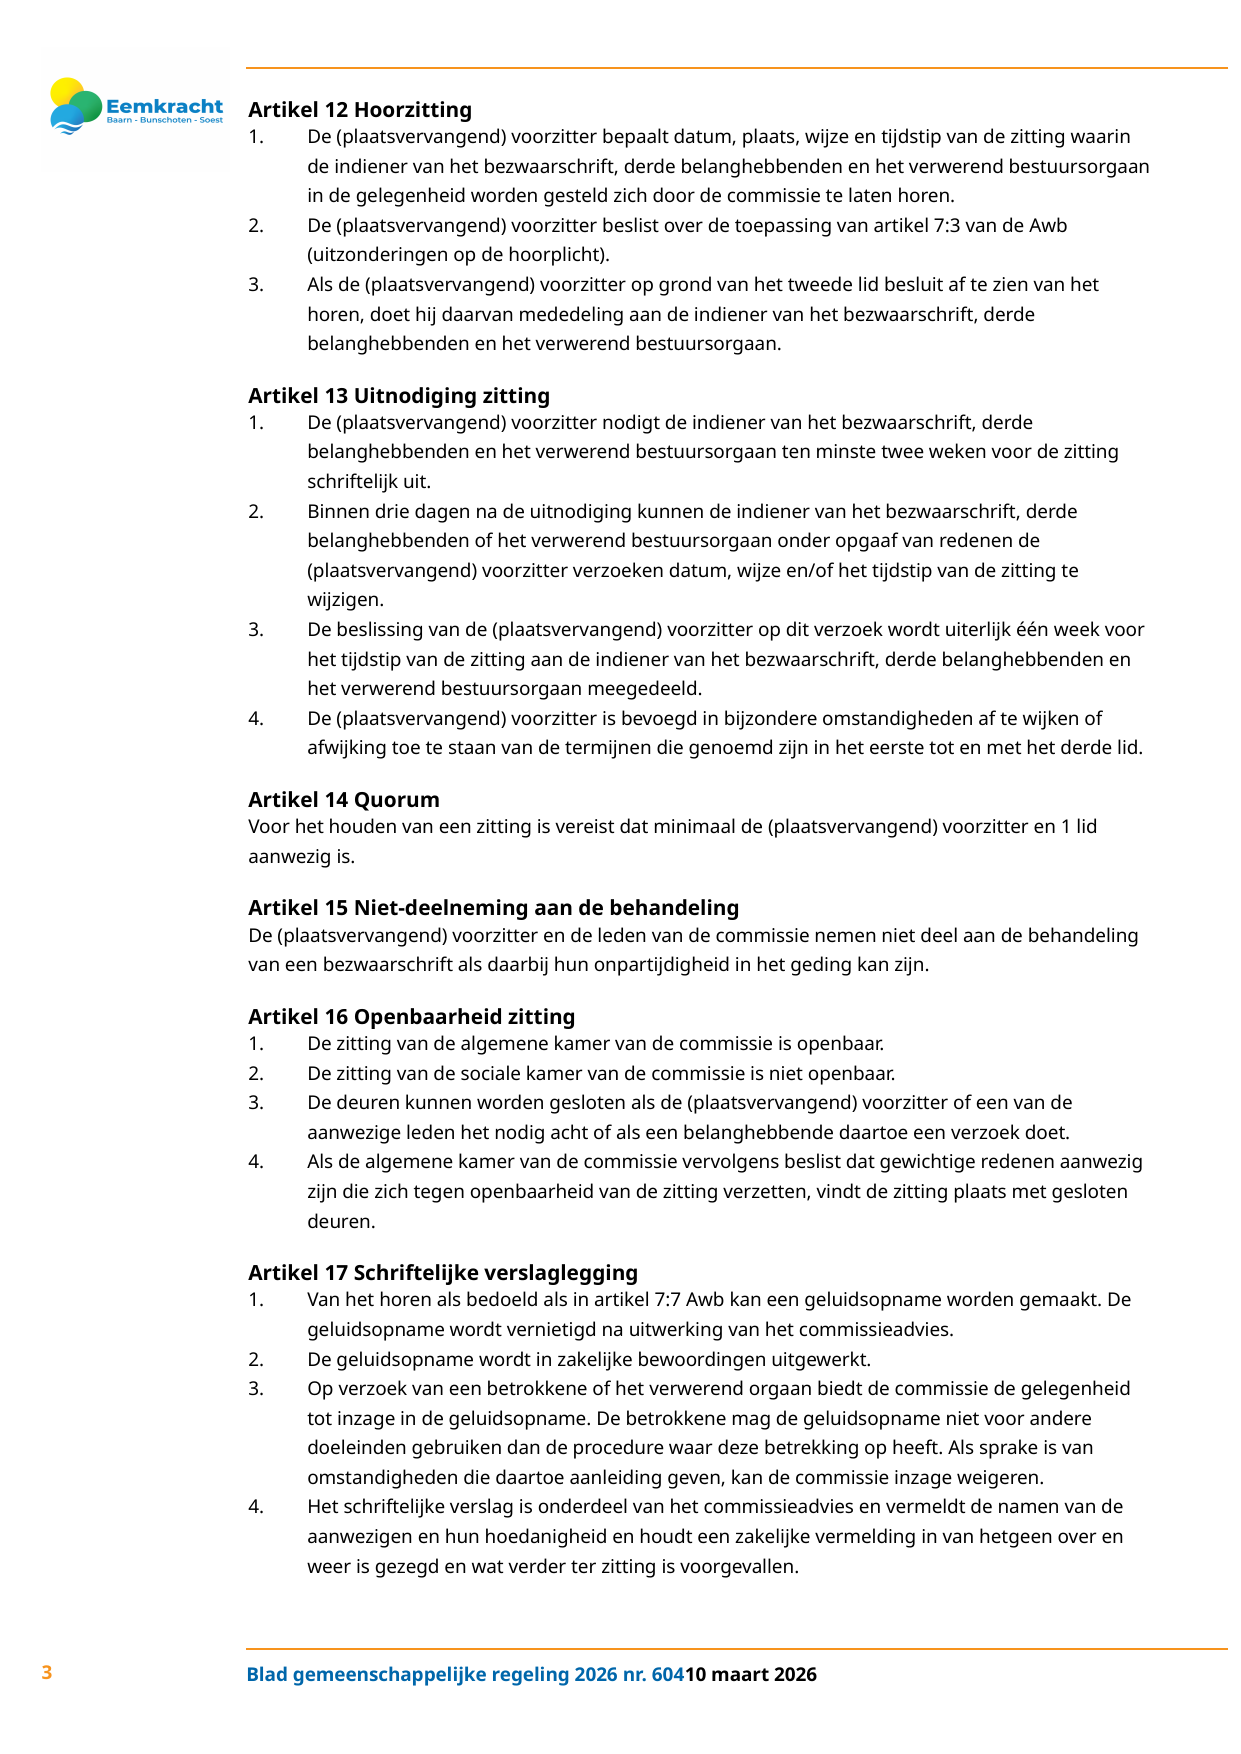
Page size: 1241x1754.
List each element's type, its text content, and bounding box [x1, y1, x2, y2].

list De zitting van de sociale kamer van de commissie is niet openbaar. [248, 1060, 1152, 1086]
list De zitting van de algemene kamer van de commissie is openbaar. [248, 1030, 1152, 1056]
text Artikel 15 Niet-deelneming aan de behandeling [248, 893, 1152, 922]
text Artikel 13 Uitnodiging zitting [248, 381, 1152, 409]
text De (plaatsvervangend) voorzitter en de leden van de commissie nemen niet deel aan de behandeling van een bezwaarschrift als daarbij hun onpartijdigheid in het geding kan zijn. [248, 922, 1152, 977]
list Als de (plaatsvervangend) voorzitter op grond van het tweede lid besluit af te zien van het horen, doet hij daarvan mededeling aan de indiener van het bezwaarschrift, derde belanghebbenden en het verwerend bestuursorgaan. [248, 271, 1152, 356]
list De geluidsopname wordt in zakelijke bewoordingen uitgewerkt. [248, 1346, 1152, 1372]
list De (plaatsvervangend) voorzitter bepaalt datum, plaats, wijze en tijdstip van de zitting waarin de indiener van het bezwaarschrift, derde belanghebbenden en het verwerend bestuursorgaan in de gelegenheid worden gesteld zich door de commissie te laten horen. [248, 123, 1152, 208]
list Binnen drie dagen na de uitnodiging kunnen de indiener van het bezwaarschrift, derde belanghebbenden of het verwerend bestuursorgaan onder opgaaf van redenen de (plaatsvervangend) voorzitter verzoeken datum, wijze en/of het tijdstip van de zitting te wijzigen. [248, 498, 1152, 612]
list Op verzoek van een betrokkene of het verwerend orgaan biedt de commissie de gelegenheid tot inzage in de geluidsopname. De betrokkene mag de geluidsopname niet voor andere doeleinden gebruiken dan de procedure waar deze betrekking op heeft. Als sprake is van omstandigheden die daartoe aanleiding geven, kan de commissie inzage weigeren. [248, 1375, 1152, 1490]
text Voor het houden van een zitting is vereist dat minimaal de (plaatsvervangend) voorzitter en 1 lid aanwezig is. [248, 813, 1152, 869]
list De (plaatsvervangend) voorzitter nodigt de indiener van het bezwaarschrift, derde belanghebbenden en het verwerend bestuursorgaan ten minste twee weken voor de zitting schriftelijk uit. [248, 409, 1152, 494]
list De (plaatsvervangend) voorzitter beslist over de toepassing van artikel 7:3 van de Awb (uitzonderingen op de hoorplicht). [248, 212, 1152, 267]
list De deuren kunnen worden gesloten als de (plaatsvervangend) voorzitter of een van de aanwezige leden het nodig acht of als een belanghebbende daartoe een verzoek doet. [248, 1089, 1152, 1145]
list Het schriftelijke verslag is onderdeel van het commissieadvies en vermeldt de namen van de aanwezigen en hun hoedanigheid en houdt een zakelijke vermelding in van hetgeen over en weer is gezegd en wat verder ter zitting is voorgevallen. [248, 1494, 1152, 1579]
list De (plaatsvervangend) voorzitter is bevoegd in bijzondere omstandigheden af te wijken of afwijking toe te staan van de termijnen die genoemd zijn in het eerste tot en met het derde lid. [248, 705, 1152, 760]
list De beslissing van de (plaatsvervangend) voorzitter op dit verzoek wordt uiterlijk één week voor het tijdstip van de zitting aan de indiener van het bezwaarschrift, derde belanghebbenden en het verwerend bestuursorgaan meegedeeld. [248, 616, 1152, 701]
text Artikel 16 Openbaarheid zitting [248, 1002, 1152, 1030]
picture [41, 47, 231, 172]
list Als de algemene kamer van de commissie vervolgens beslist dat gewichtige redenen aanwezig zijn die zich tegen openbaarheid van de zitting verzetten, vindt de zitting plaats met gesloten deuren. [248, 1149, 1152, 1233]
text Artikel 14 Quorum [248, 785, 1152, 813]
text Artikel 17 Schriftelijke verslaglegging [248, 1258, 1152, 1287]
list Van het horen als bedoeld als in artikel 7:7 Awb kan een geluidsopname worden gemaakt. De geluidsopname wordt vernietigd na uitwerking van het commissieadvies. [248, 1287, 1152, 1342]
text Artikel 12 Hoorzitting [248, 95, 1152, 123]
